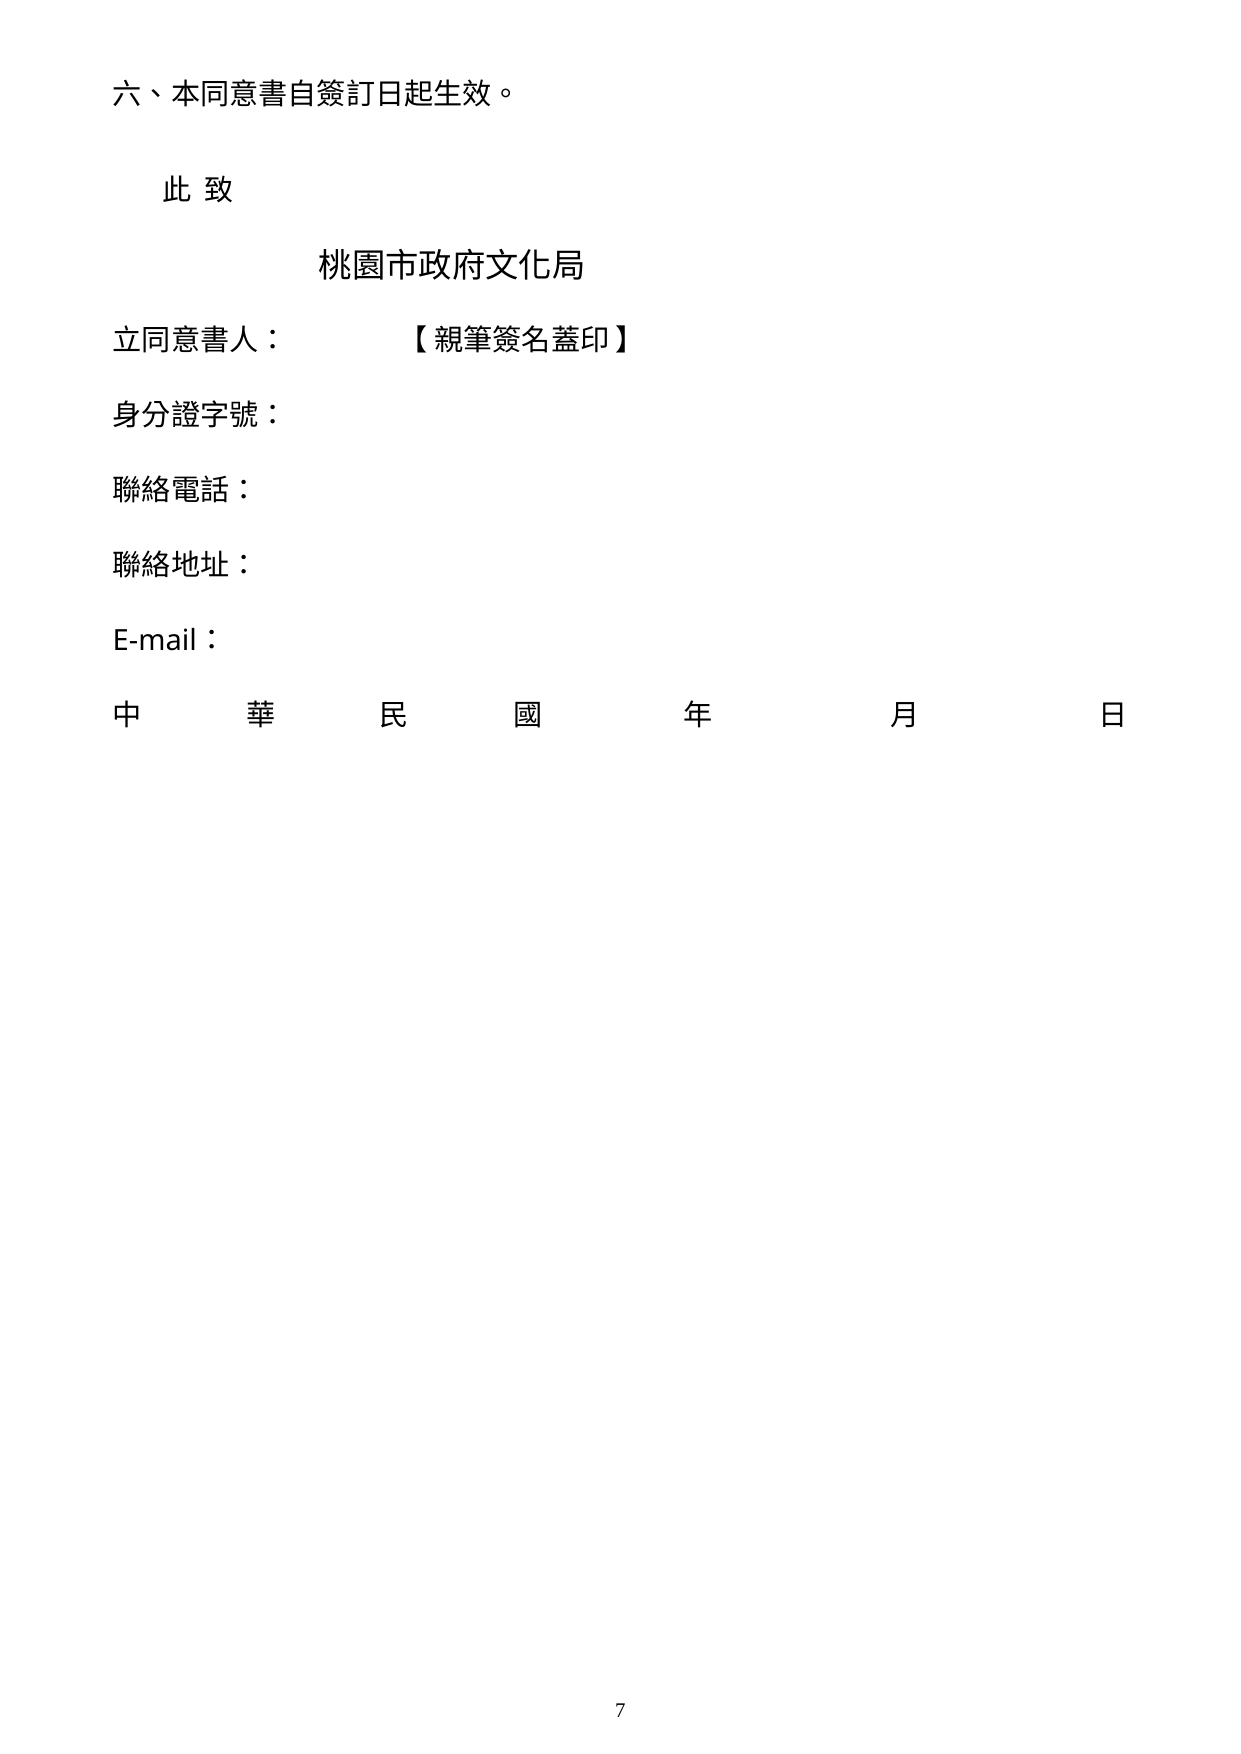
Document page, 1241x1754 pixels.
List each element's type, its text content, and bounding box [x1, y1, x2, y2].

list 本同意書自簽訂日起生效。 [112, 71, 1128, 113]
text 身分證字號： [112, 376, 1128, 451]
text 聯絡地址： [112, 526, 1128, 601]
text 立同意書人： 【 親筆簽名蓋印 】 [112, 301, 1128, 376]
text 此 致 [112, 151, 1128, 226]
text 中 華 民 國 年 月 日 [112, 676, 1128, 751]
text 聯絡電話： [112, 451, 1128, 526]
text E-mail： [112, 601, 1128, 676]
text 桃園市政府文化局 [112, 226, 1128, 301]
